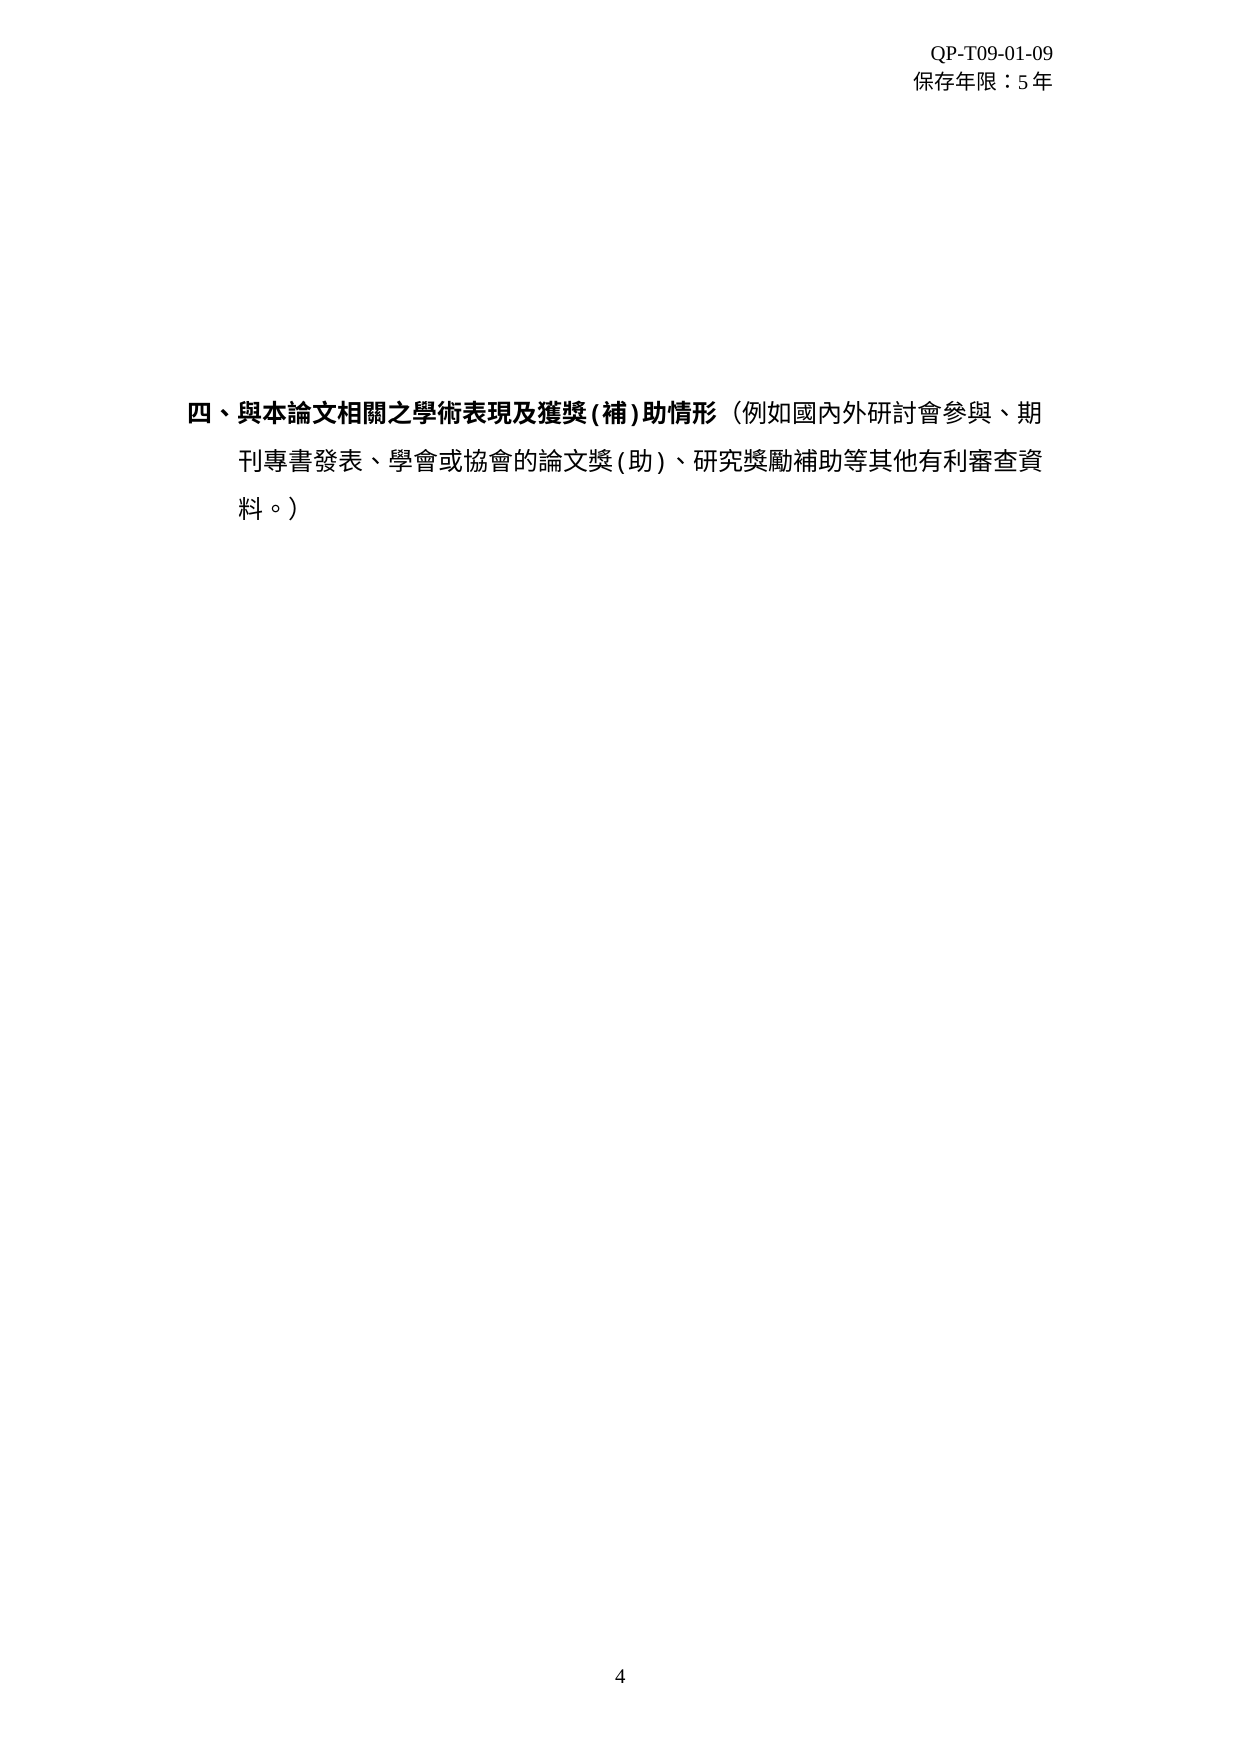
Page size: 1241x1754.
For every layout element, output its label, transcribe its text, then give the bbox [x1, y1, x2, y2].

text 四、與本論文相關之學術表現及獲獎(補)助情形（例如國內外研討會參與、期刊專書發表、學會或協會的論文獎(助)、研究獎勵補助等其他有利審查資料。） [187, 384, 1053, 528]
